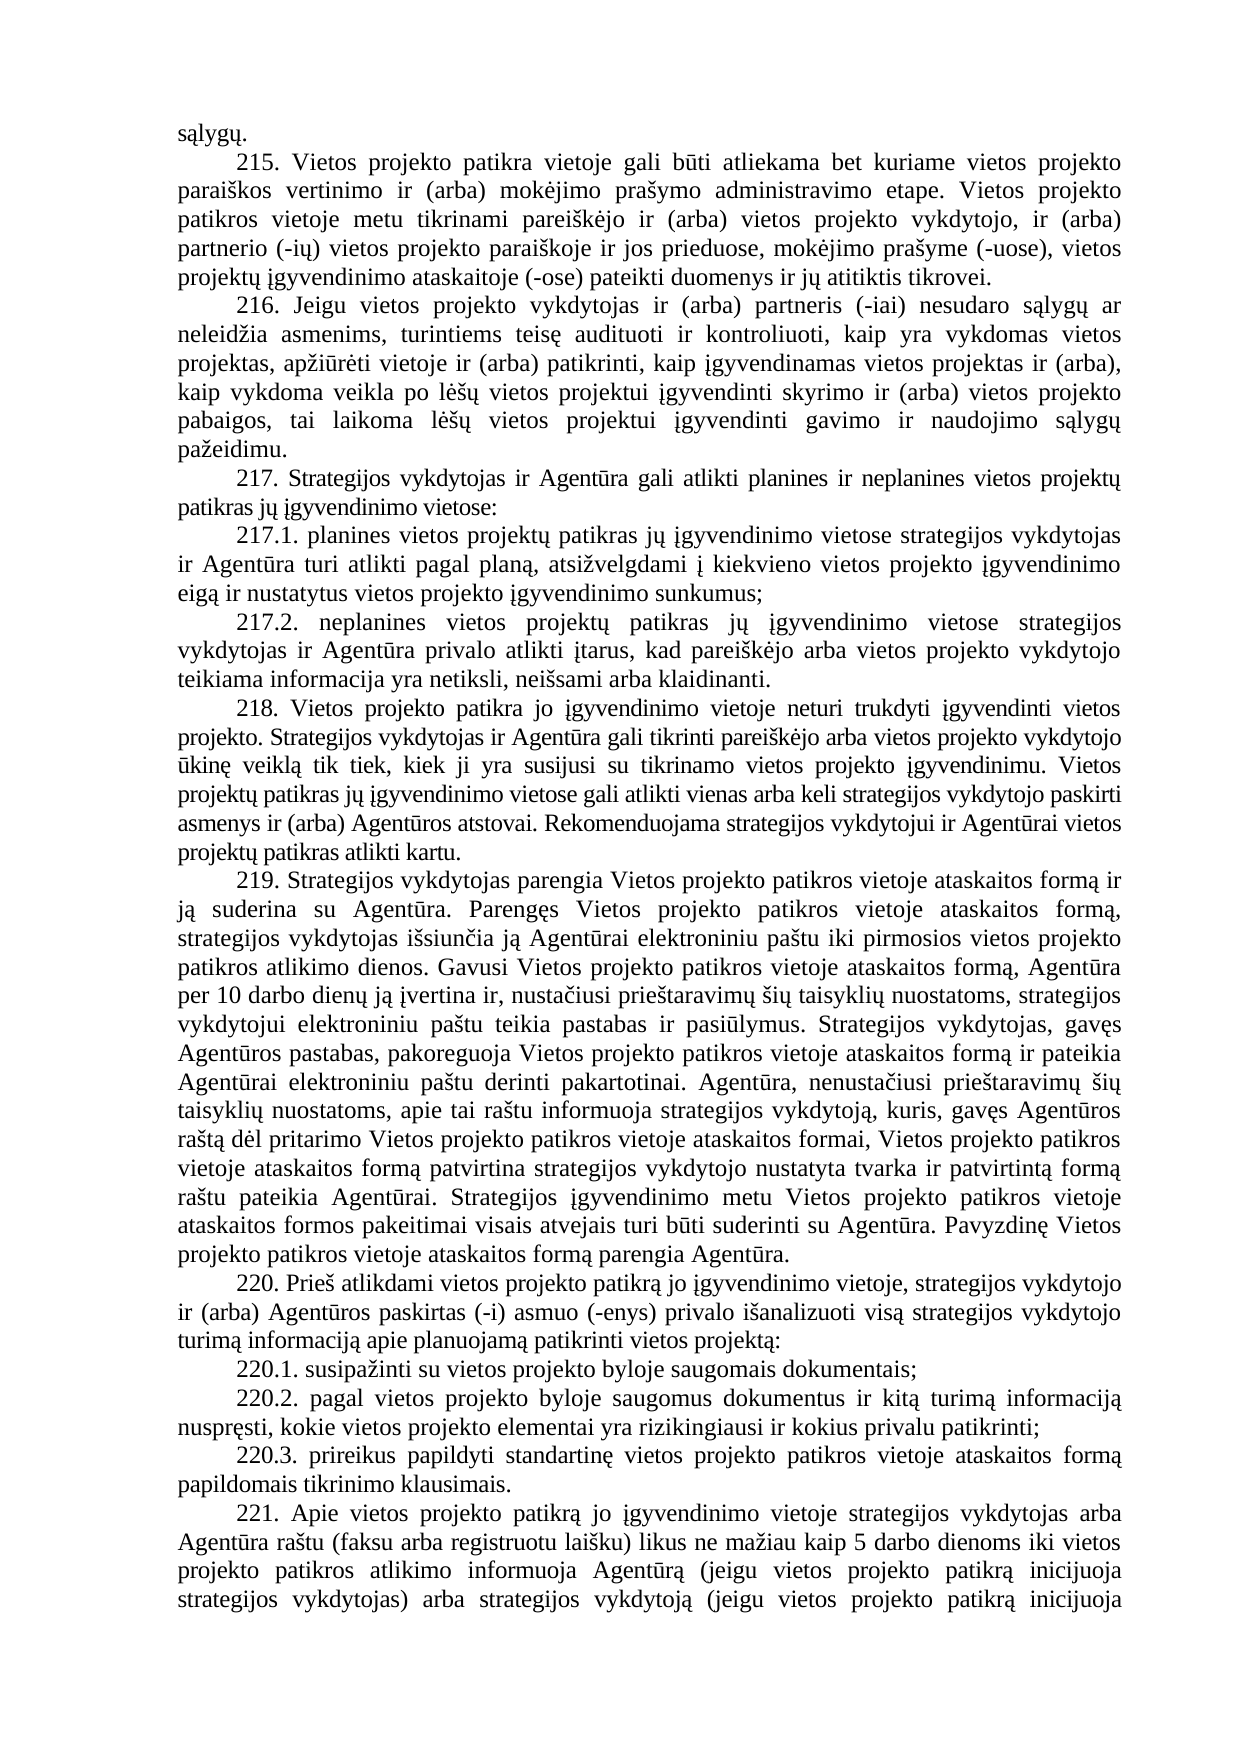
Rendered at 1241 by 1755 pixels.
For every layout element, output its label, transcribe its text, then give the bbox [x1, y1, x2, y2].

text 217.2. neplanines vietos projektų patikras jų įgyvendinimo vietose strategijos vykdytojas ir Agentūra privalo atlikti įtarus, kad pareiškėjo arba vietos projekto vykdytojo teikiama informacija yra netiksli, neišsami arba klaidinanti. [177, 607, 1122, 693]
text 219. Strategijos vykdytojas parengia Vietos projekto patikros vietoje ataskaitos formą ir ją suderina su Agentūra. Parengęs Vietos projekto patikros vietoje ataskaitos formą, strategijos vykdytojas išsiunčia ją Agentūrai elektroniniu paštu iki pirmosios vietos projekto patikros atlikimo dienos. Gavusi Vietos projekto patikros vietoje ataskaitos formą, Agentūra per 10 darbo dienų ją įvertina ir, nustačiusi prieštaravimų šių taisyklių nuostatoms, strategijos vykdytojui elektroniniu paštu teikia pastabas ir pasiūlymus. Strategijos vykdytojas, gavęs Agentūros pastabas, pakoreguoja Vietos projekto patikros vietoje ataskaitos formą ir pateikia Agentūrai elektroniniu paštu derinti pakartotinai. Agentūra, nenustačiusi prieštaravimų šių taisyklių nuostatoms, apie tai raštu informuoja strategijos vykdytoją, kuris, gavęs Agentūros raštą dėl pritarimo Vietos projekto patikros vietoje ataskaitos formai, Vietos projekto patikros vietoje ataskaitos formą patvirtina strategijos vykdytojo nustatyta tvarka ir patvirtintą formą raštu pateikia Agentūrai. Strategijos įgyvendinimo metu Vietos projekto patikros vietoje ataskaitos formos pakeitimai visais atvejais turi būti suderinti su Agentūra. Pavyzdinę Vietos projekto patikros vietoje ataskaitos formą parengia Agentūra. [177, 866, 1122, 1268]
text 220.1. susipažinti su vietos projekto byloje saugomais dokumentais; [177, 1354, 1122, 1383]
text 215. Vietos projekto patikra vietoje gali būti atliekama bet kuriame vietos projekto paraiškos vertinimo ir (arba) mokėjimo prašymo administravimo etape. Vietos projekto patikros vietoje metu tikrinami pareiškėjo ir (arba) vietos projekto vykdytojo, ir (arba) partnerio (-ių) vietos projekto paraiškoje ir jos prieduose, mokėjimo prašyme (-uose), vietos projektų įgyvendinimo ataskaitoje (-ose) pateikti duomenys ir jų atitiktis tikrovei. [177, 147, 1122, 291]
text 216. Jeigu vietos projekto vykdytojas ir (arba) partneris (-iai) nesudaro sąlygų ar neleidžia asmenims, turintiems teisę audituoti ir kontroliuoti, kaip yra vykdomas vietos projektas, apžiūrėti vietoje ir (arba) patikrinti, kaip įgyvendinamas vietos projektas ir (arba), kaip vykdoma veikla po lėšų vietos projektui įgyvendinti skyrimo ir (arba) vietos projekto pabaigos, tai laikoma lėšų vietos projektui įgyvendinti gavimo ir naudojimo sąlygų pažeidimu. [177, 291, 1122, 463]
text 217.1. planines vietos projektų patikras jų įgyvendinimo vietose strategijos vykdytojas ir Agentūra turi atlikti pagal planą, atsižvelgdami į kiekvieno vietos projekto įgyvendinimo eigą ir nustatytus vietos projekto įgyvendinimo sunkumus; [177, 521, 1122, 607]
text 220.3. prireikus papildyti standartinę vietos projekto patikros vietoje ataskaitos formą papildomais tikrinimo klausimais. [177, 1441, 1122, 1498]
text 220. Prieš atlikdami vietos projekto patikrą jo įgyvendinimo vietoje, strategijos vykdytojo ir (arba) Agentūros paskirtas (-i) asmuo (-enys) privalo išanalizuoti visą strategijos vykdytojo turimą informaciją apie planuojamą patikrinti vietos projektą: [177, 1268, 1122, 1354]
text 218. Vietos projekto patikra jo įgyvendinimo vietoje neturi trukdyti įgyvendinti vietos projekto. Strategijos vykdytojas ir Agentūra gali tikrinti pareiškėjo arba vietos projekto vykdytojo ūkinę veiklą tik tiek, kiek ji yra susijusi su tikrinamo vietos projekto įgyvendinimu. Vietos projektų patikras jų įgyvendinimo vietose gali atlikti vienas arba keli strategijos vykdytojo paskirti asmenys ir (arba) Agentūros atstovai. Rekomenduojama strategijos vykdytojui ir Agentūrai vietos projektų patikras atlikti kartu. [177, 693, 1122, 866]
text sąlygų. [177, 118, 1122, 147]
text 220.2. pagal vietos projekto byloje saugomus dokumentus ir kitą turimą informaciją nuspręsti, kokie vietos projekto elementai yra rizikingiausi ir kokius privalu patikrinti; [177, 1383, 1122, 1441]
text 217. Strategijos vykdytojas ir Agentūra gali atlikti planines ir neplanines vietos projektų patikras jų įgyvendinimo vietose: [177, 463, 1122, 521]
text 221. Apie vietos projekto patikrą jo įgyvendinimo vietoje strategijos vykdytojas arba Agentūra raštu (faksu arba registruotu laišku) likus ne mažiau kaip 5 darbo dienoms iki vietos projekto patikros atlikimo informuoja Agentūrą (jeigu vietos projekto patikrą inicijuoja strategijos vykdytojas) arba strategijos vykdytoją (jeigu vietos projekto patikrą inicijuoja [177, 1498, 1122, 1613]
